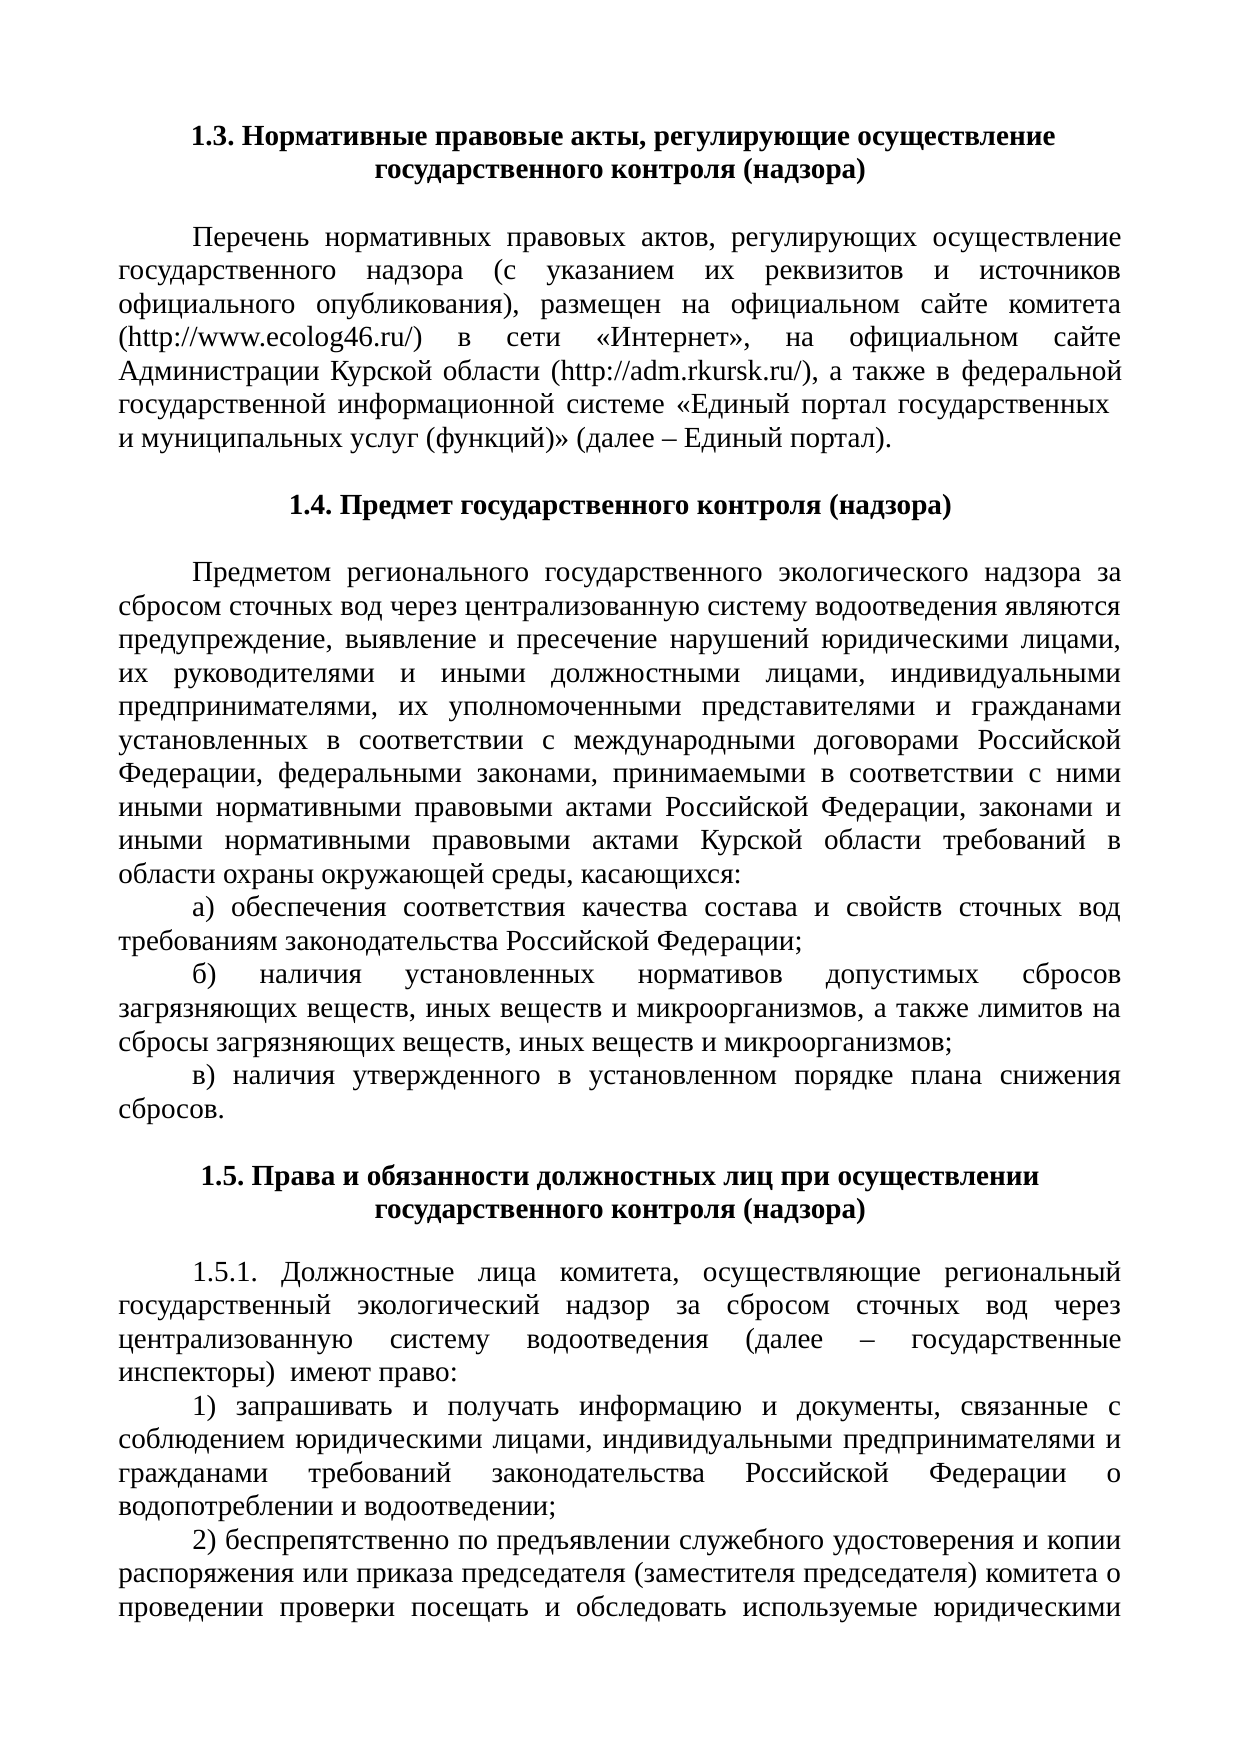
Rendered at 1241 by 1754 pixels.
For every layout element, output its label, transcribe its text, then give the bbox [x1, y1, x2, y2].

text 1.5. Права и обязанности должностных лиц при осуществлении государственного контроля (надзора) [118, 1158, 1122, 1225]
text 2) беспрепятственно по предъявлении служебного удостоверения и копии распоряжения или приказа председателя (заместителя председателя) комитета о проведении проверки посещать и обследовать используемые юридическими [118, 1522, 1122, 1623]
text Перечень нормативных правовых актов, регулирующих осуществление государственного надзора (с указанием их реквизитов и источников официального опубликования), размещен на официальном сайте комитета (http://www.ecolog46.ru/) в сети «Интернет», на официальном сайте Администрации Курской области (http://adm.rkursk.ru/), а также в федеральной государственной информационной системе «Единый портал государственных и муниципальных услуг (функций)» (далее – Единый портал). [118, 219, 1122, 453]
text Предметом регионального государственного экологического надзора за сбросом сточных вод через централизованную систему водоотведения являются предупреждение, выявление и пресечение нарушений юридическими лицами, их руководителями и иными должностными лицами, индивидуальными предпринимателями, их уполномоченными представителями и гражданами установленных в соответствии с международными договорами Российской Федерации, федеральными законами, принимаемыми в соответствии с ними иными нормативными правовыми актами Российской Федерации, законами и иными нормативными правовыми актами Курской области требований в области охраны окружающей среды, касающихся: [118, 554, 1122, 889]
text 1.3. Нормативные правовые акты, регулирующие осуществление государственного контроля (надзора) [118, 118, 1122, 185]
text 1) запрашивать и получать информацию и документы, связанные с соблюдением юридическими лицами, индивидуальными предпринимателями и гражданами требований законодательства Российской Федерации о водопотреблении и водоотведении; [118, 1388, 1122, 1522]
text б) наличия установленных нормативов допустимых сбросов загрязняющих веществ, иных веществ и микроорганизмов, а также лимитов на сбросы загрязняющих веществ, иных веществ и микроорганизмов; [118, 957, 1122, 1057]
text а) обеспечения соответствия качества состава и свойств сточных вод требованиям законодательства Российской Федерации; [118, 889, 1122, 957]
text 1.5.1. Должностные лица комитета, осуществляющие региональный государственный экологический надзор за сбросом сточных вод через централизованную систему водоотведения (далее – государственные инспекторы) имеют право: [118, 1254, 1122, 1388]
text 1.4. Предмет государственного контроля (надзора) [118, 487, 1122, 521]
text в) наличия утвержденного в установленном порядке плана снижения сбросов. [118, 1057, 1122, 1124]
